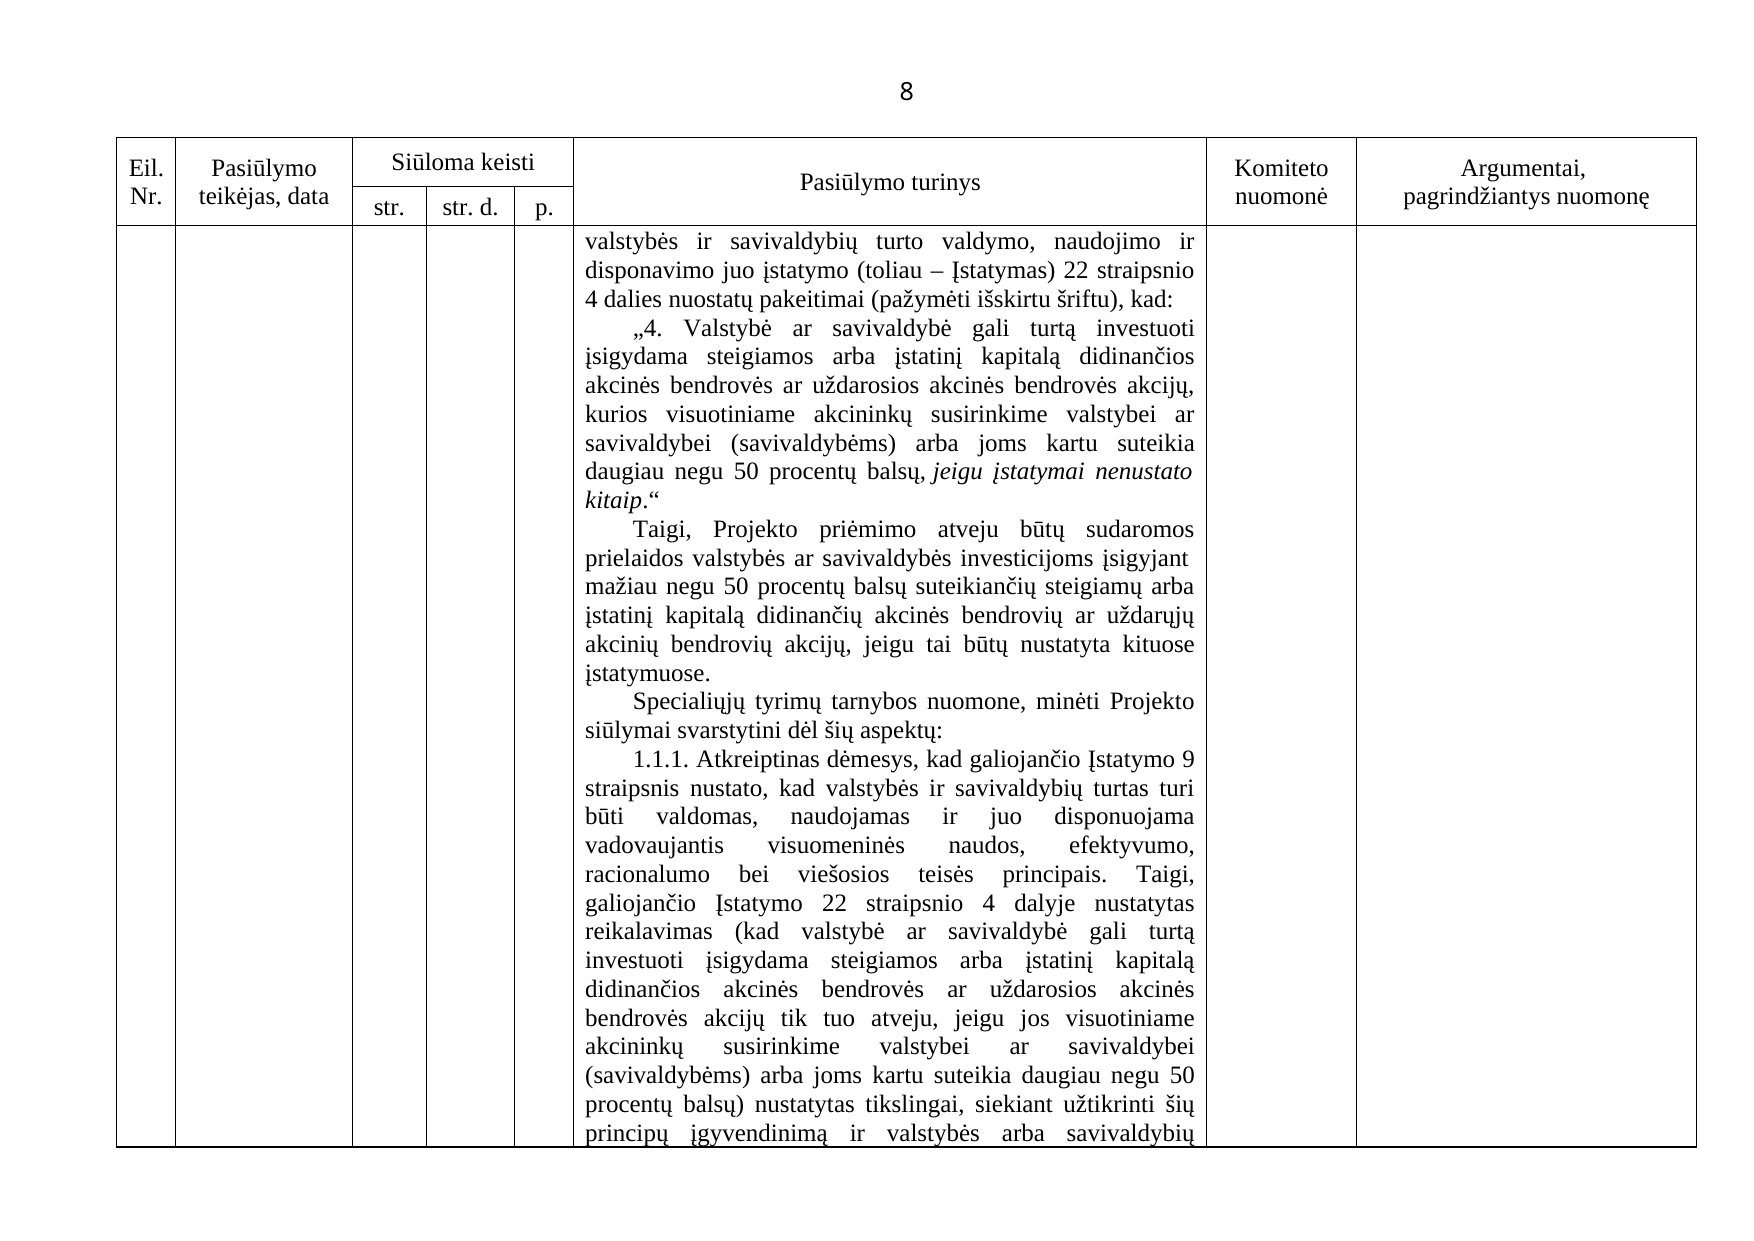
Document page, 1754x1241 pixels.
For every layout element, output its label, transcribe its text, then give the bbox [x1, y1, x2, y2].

table_header Komiteto nuomonė [1207, 138, 1356, 225]
table_header Eil. Nr. [117, 138, 175, 225]
table_cell p. [515, 187, 573, 225]
table_cell [353, 226, 426, 1146]
table_header Argumentai, pagrindžiantys nuomonę [1357, 138, 1696, 225]
table_header Siūloma keisti [353, 138, 573, 186]
table_cell [117, 226, 175, 1146]
table_cell str. d. [427, 187, 514, 225]
table_cell [176, 226, 352, 1146]
table_cell str. [353, 187, 426, 225]
table_cell [1207, 226, 1356, 1146]
table_header Pasiūlymo turinys [574, 138, 1206, 225]
table_cell [427, 226, 514, 1146]
table_header Pasiūlymo teikėjas, data [176, 138, 352, 225]
table_cell [1357, 226, 1696, 1146]
table_cell [515, 226, 573, 1146]
table_cell valstybės ir savivaldybių turto valdymo, naudojimo ir disponavimo juo įstatymo (toliau – Įstatymas) 22 straipsnio 4 dalies nuostatų pakeitimai (pažymėti išskirtu šriftu), kad: „4. Valstybė ar savivaldybė gali turtą investuoti įsigydama steigiamos arba įstatinį kapitalą didinančios akcinės bendrovės ar uždarosios akcinės bendrovės akcijų, kurios visuotiniame akcininkų susirinkime valstybei ar savivaldybei (savivaldybėms) arba joms kartu suteikia daugiau negu 50 procentų balsų, jeigu įstatymai nenustato kitaip.“ Taigi, Projekto priėmimo atveju būtų sudaromos prielaidos valstybės ar savivaldybės investicijoms įsigyjant mažiau negu 50 procentų balsų suteikiančių steigiamų arba įstatinį kapitalą didinančių akcinės bendrovių ar uždarųjų akcinių bendrovių akcijų, jeigu tai būtų nustatyta kituose įstatymuose. Specialiųjų tyrimų tarnybos nuomone, minėti Projekto siūlymai svarstytini dėl šių aspektų: 1.1.1. Atkreiptinas dėmesys, kad galiojančio Įstatymo 9 straipsnis nustato, kad valstybės ir savivaldybių turtas turi būti valdomas, naudojamas ir juo disponuojama vadovaujantis visuomeninės naudos, efektyvumo, racionalumo bei viešosios teisės principais. Taigi, galiojančio Įstatymo 22 straipsnio 4 dalyje nustatytas reikalavimas (kad valstybė ar savivaldybė gali turtą investuoti įsigydama steigiamos arba įstatinį kapitalą didinančios akcinės bendrovės ar uždarosios akcinės bendrovės akcijų tik tuo atveju, jeigu jos visuotiniame akcininkų susirinkime valstybei ar savivaldybei (savivaldybėms) arba joms kartu suteikia daugiau negu 50 procentų balsų) nustatytas tikslingai, siekiant užtikrinti šių principų įgyvendinimą ir valstybės arba savivaldybių [574, 226, 1206, 1146]
